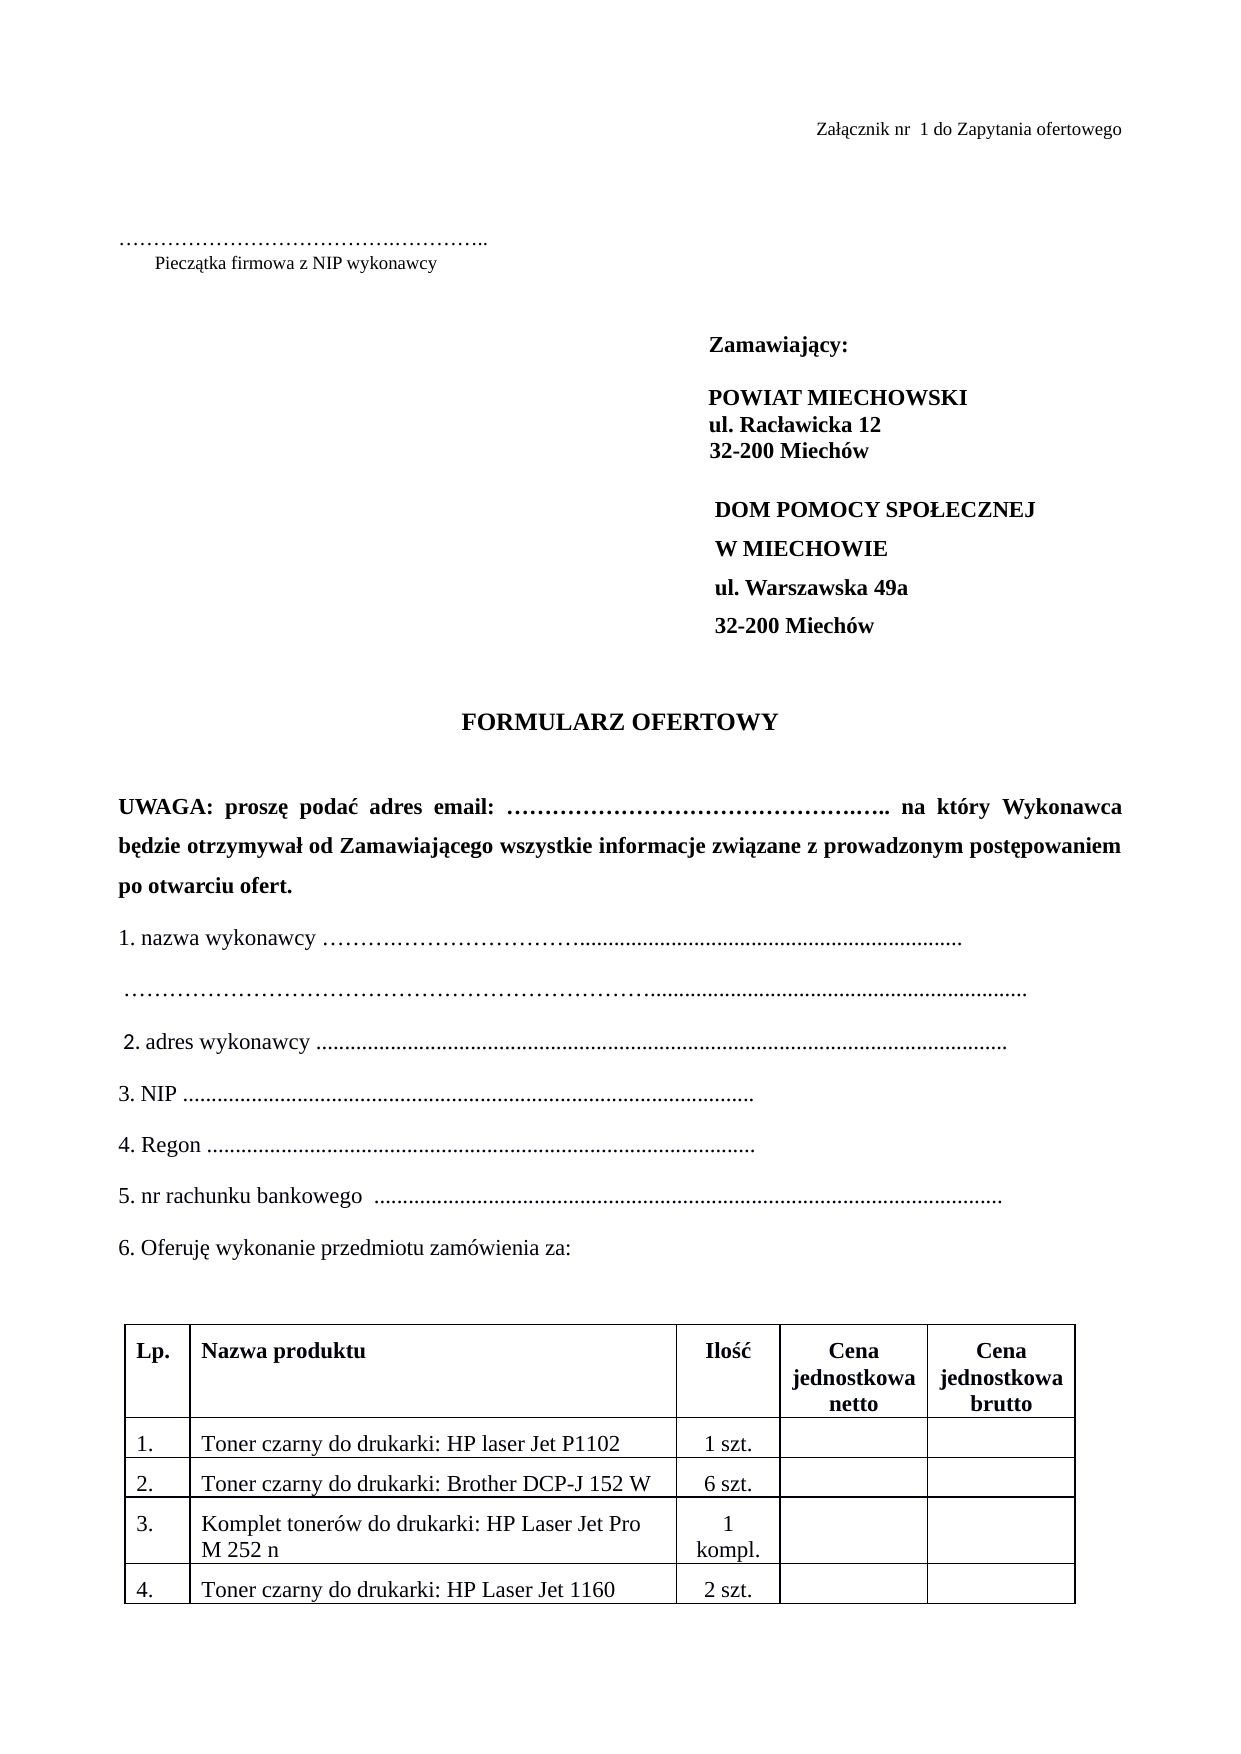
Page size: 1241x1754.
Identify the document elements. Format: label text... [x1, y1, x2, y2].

text Załącznik nr 1 do Zapytania ofertowego [634, 118, 1122, 140]
text FORMULARZ OFERTOWY [118, 707, 1122, 736]
table_header Nazwa produktu [191, 1325, 676, 1417]
text 5. nr rachunku bankowego .............................................................................................................. [118, 1182, 1122, 1209]
table_header Lp. [126, 1325, 189, 1417]
text 32-200 Miechów [709, 612, 1122, 639]
table_cell [928, 1498, 1074, 1563]
text DOM POMOCY SPOŁECZNEJ [709, 496, 1122, 522]
table_cell 1 kompl. [677, 1498, 779, 1563]
table_cell [781, 1498, 927, 1563]
text UWAGA: proszę podać adres email: ……………………………………….….. na który Wykonawca będzie otrzymywał od Zamawiającego wszystkie informacje związane z prowadzonym postępowaniem po otwarciu ofert. [118, 793, 1122, 898]
text 4. Regon ................................................................................................ [118, 1131, 1122, 1157]
table_cell 2. [126, 1458, 189, 1496]
text Pieczątka firmowa z NIP wykonawcy [118, 250, 1122, 274]
table_cell 3. [126, 1498, 189, 1563]
table_cell [928, 1458, 1074, 1496]
table_cell 1. [126, 1418, 189, 1457]
table_cell [928, 1564, 1074, 1603]
table_cell [781, 1418, 927, 1457]
table_cell Toner czarny do drukarki: HP Laser Jet 1160 [191, 1564, 676, 1603]
table_cell Toner czarny do drukarki: Brother DCP-J 152 W [191, 1458, 676, 1496]
table_cell 2 szt. [677, 1564, 779, 1603]
text ………………………………….………….. [118, 226, 1122, 250]
table_header Cena jednostkowa netto [781, 1325, 927, 1417]
text …………………………………………………………….................................................................. [123, 975, 1122, 1002]
text ul. Warszawska 49a [709, 574, 1122, 600]
text 2. adres wykonawcy ......................................................................................................................... [123, 1027, 1122, 1055]
table_cell [781, 1564, 927, 1603]
text 6. Oferuję wykonanie przedmiotu zamówienia za: [118, 1234, 1122, 1260]
text Zamawiający: [118, 332, 1122, 358]
table_cell 6 szt. [677, 1458, 779, 1496]
table_header Ilość [677, 1325, 779, 1417]
table_cell 4. [126, 1564, 189, 1603]
table_header Cena jednostkowa brutto [928, 1325, 1074, 1417]
table_cell Komplet tonerów do drukarki: HP Laser Jet Pro M 252 n [191, 1498, 676, 1563]
table_cell Toner czarny do drukarki: HP laser Jet P1102 [191, 1418, 676, 1457]
text ul. Racławicka 12 [118, 411, 1122, 437]
table_cell 1 szt. [677, 1418, 779, 1457]
text POWIAT MIECHOWSKI [118, 384, 1122, 411]
text 32-200 Miechów [118, 437, 1122, 463]
text 3. NIP .................................................................................................... [118, 1080, 1122, 1106]
text 1. nazwa wykonawcy ……….……………………................................................................... [118, 924, 1122, 950]
table_cell [781, 1458, 927, 1496]
table_cell [928, 1418, 1074, 1457]
text W MIECHOWIE [709, 535, 1122, 561]
